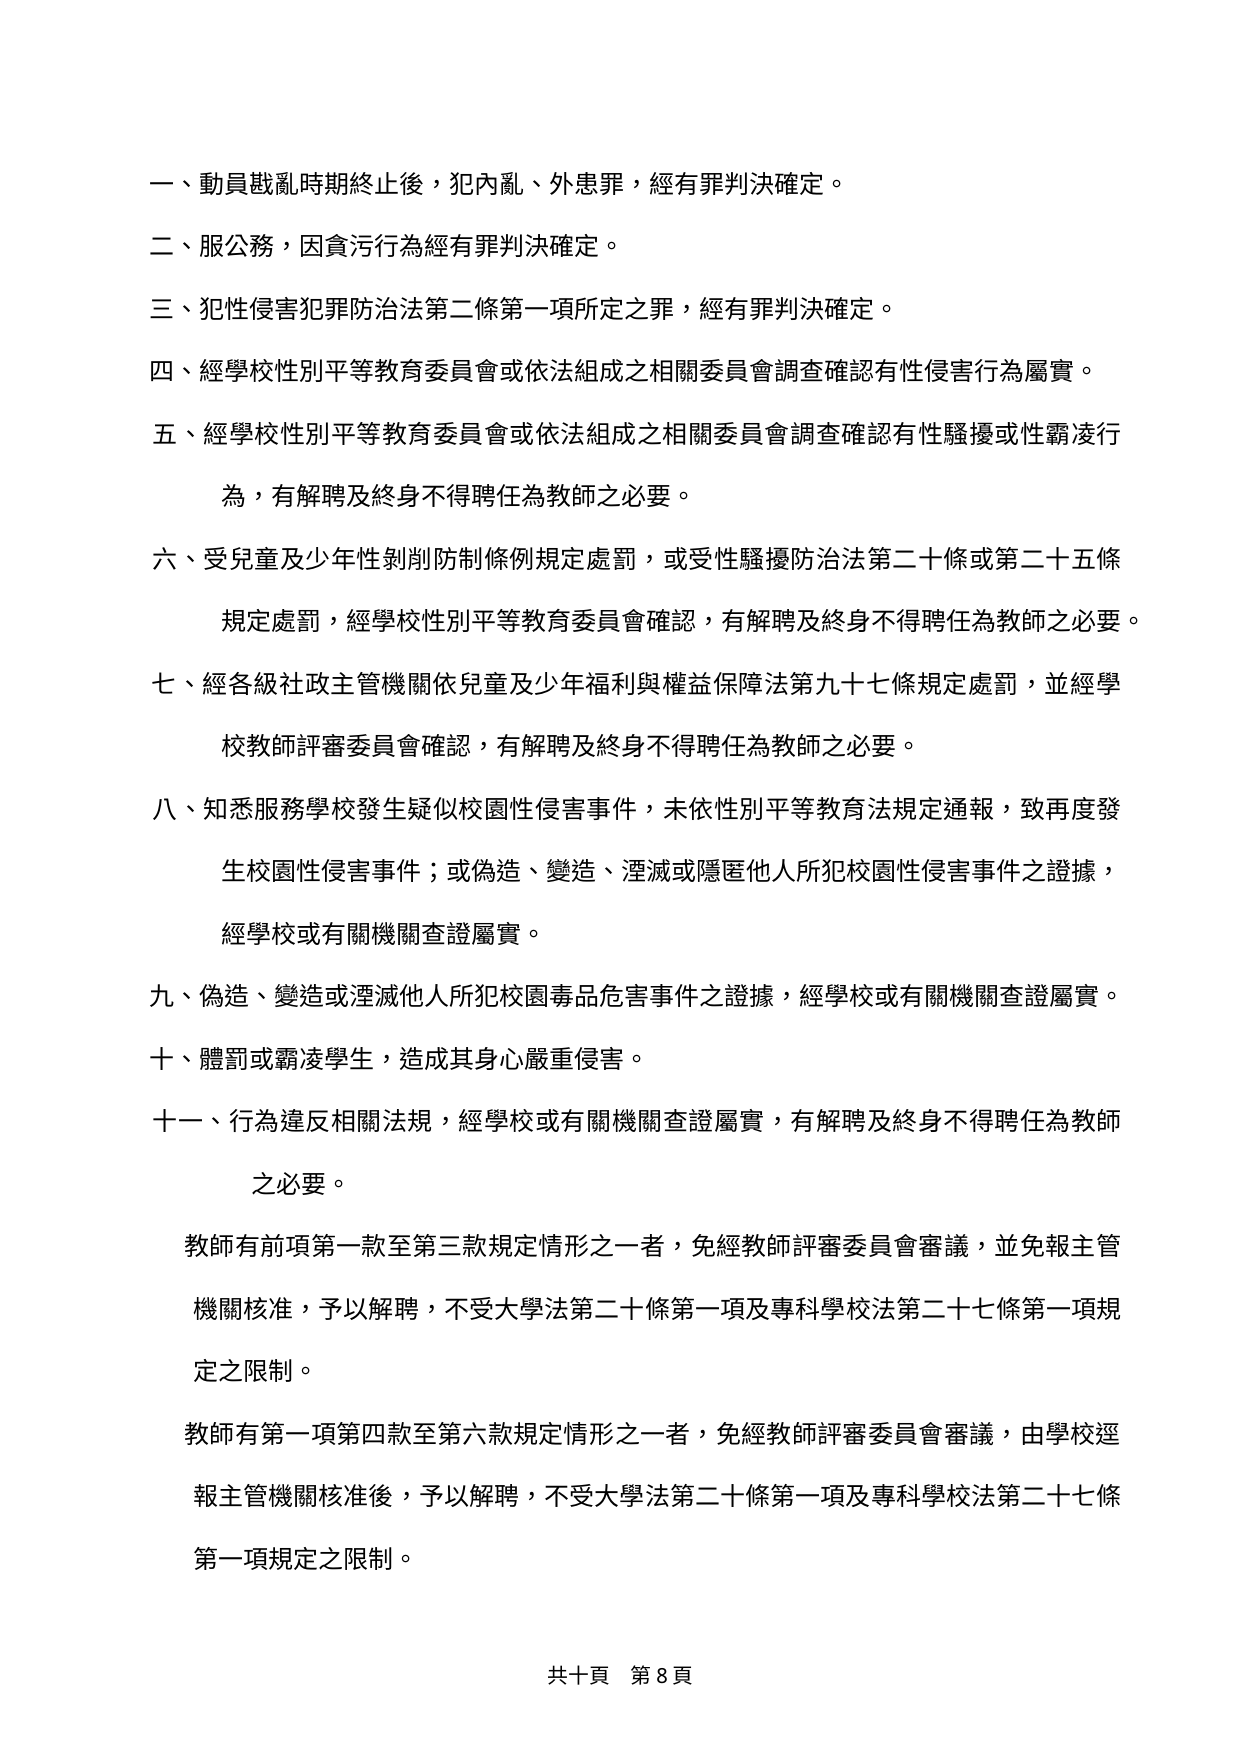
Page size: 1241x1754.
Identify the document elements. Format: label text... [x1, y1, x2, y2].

text 五、經學校性別平等教育委員會或依法組成之相關委員會調查確認有性騷擾或性霸凌行為，有解聘及終身不得聘任為教師之必要。 [118, 391, 1122, 516]
text 三、犯性侵害犯罪防治法第二條第一項所定之罪，經有罪判決確定。 [118, 266, 1122, 328]
text 四、經學校性別平等教育委員會或依法組成之相關委員會調查確認有性侵害行為屬實。 [118, 328, 1122, 391]
text 二、服公務，因貪污行為經有罪判決確定。 [118, 203, 1122, 266]
text 七、經各級社政主管機關依兒童及少年福利與權益保障法第九十七條規定處罰，並經學校教師評審委員會確認，有解聘及終身不得聘任為教師之必要。 [117, 641, 1122, 766]
text 六、受兒童及少年性剝削防制條例規定處罰，或受性騷擾防治法第二十條或第二十五條規定處罰，經學校性別平等教育委員會確認，有解聘及終身不得聘任為教師之必要。 [118, 516, 1122, 641]
text 一、動員戡亂時期終止後，犯內亂、外患罪，經有罪判決確定。 [118, 141, 1122, 203]
text 教師有第一項第四款至第六款規定情形之一者，免經教師評審委員會審議，由學校逕報主管機關核准後，予以解聘，不受大學法第二十條第一項及專科學校法第二十七條第一項規定之限制。 [118, 1391, 1122, 1578]
text 九、偽造、變造或湮滅他人所犯校園毒品危害事件之證據，經學校或有關機關查證屬實。 [118, 953, 1122, 1016]
text 十、體罰或霸凌學生，造成其身心嚴重侵害。 [118, 1016, 1122, 1078]
text 十一、行為違反相關法規，經學校或有關機關查證屬實，有解聘及終身不得聘任為教師之必要。 [118, 1078, 1122, 1203]
text 教師有前項第一款至第三款規定情形之一者，免經教師評審委員會審議，並免報主管機關核准，予以解聘，不受大學法第二十條第一項及專科學校法第二十七條第一項規定之限制。 [118, 1203, 1122, 1391]
text 八、知悉服務學校發生疑似校園性侵害事件，未依性別平等教育法規定通報，致再度發生校園性侵害事件；或偽造、變造、湮滅或隱匿他人所犯校園性侵害事件之證據，經學校或有關機關查證屬實。 [118, 766, 1122, 953]
